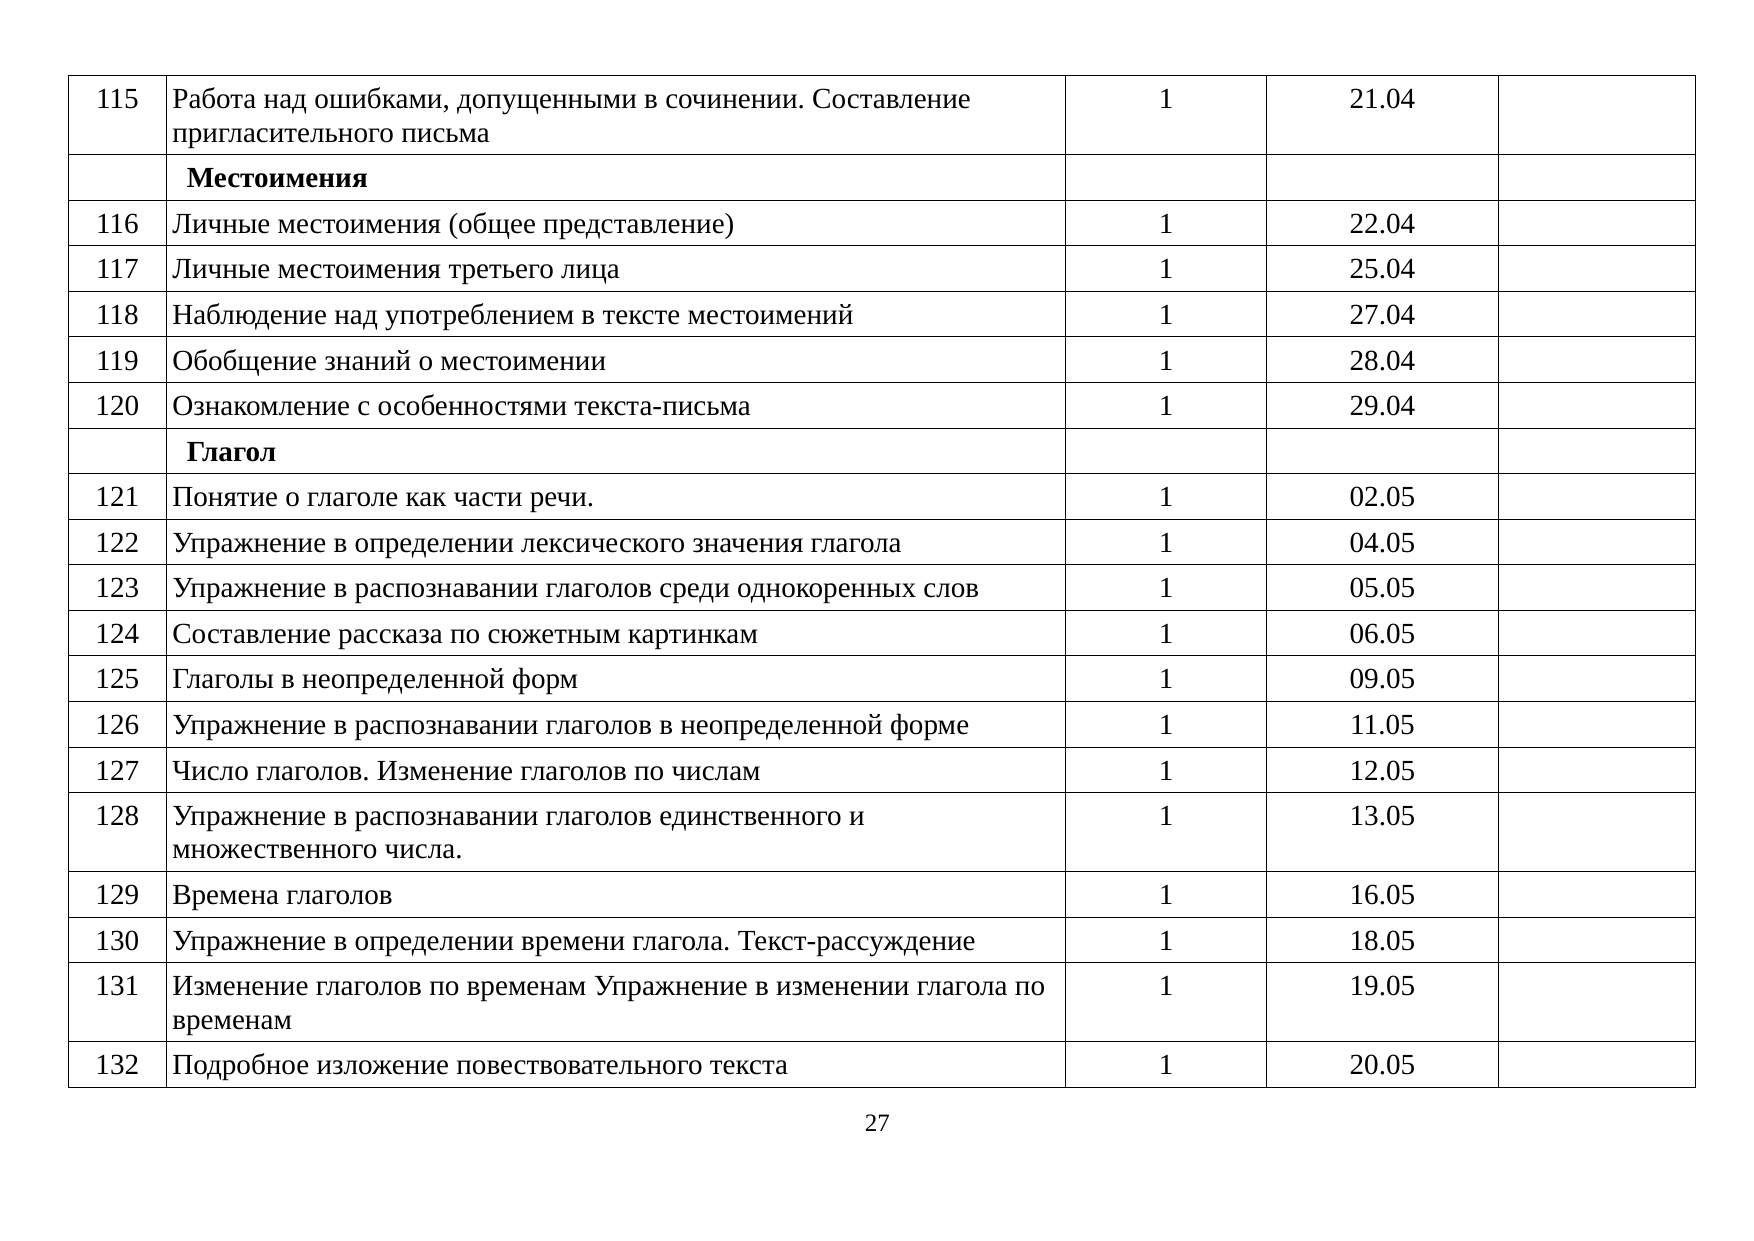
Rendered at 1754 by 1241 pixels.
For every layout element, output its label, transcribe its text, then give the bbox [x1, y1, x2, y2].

table_cell Упражнение в определении лексического значения глагола [167, 520, 1065, 564]
table_cell 16.05 [1267, 872, 1498, 916]
table_cell 06.05 [1267, 611, 1498, 655]
table_cell 22.04 [1267, 201, 1498, 245]
table_cell 1 [1066, 246, 1266, 291]
table_cell [1499, 793, 1695, 871]
table_cell [1267, 429, 1498, 473]
table_cell [1066, 429, 1266, 473]
table_cell Времена глаголов [167, 872, 1065, 916]
table_cell Наблюдение над употреблением в тексте местоимений [167, 292, 1065, 336]
table_cell [69, 429, 166, 473]
table_cell 1 [1066, 918, 1266, 962]
table_cell [1499, 611, 1695, 655]
table_cell 118 [69, 292, 166, 336]
table_cell 132 [69, 1042, 166, 1087]
table_cell [1499, 565, 1695, 610]
table_cell [1499, 702, 1695, 746]
table_cell [1499, 474, 1695, 519]
table_cell [69, 155, 166, 199]
table_cell 119 [69, 337, 166, 382]
table_cell [1499, 76, 1695, 154]
table_cell 1 [1066, 611, 1266, 655]
table_cell 29.04 [1267, 383, 1498, 428]
table_cell 1 [1066, 292, 1266, 336]
table_cell 1 [1066, 748, 1266, 792]
table_cell 127 [69, 748, 166, 792]
table_cell 1 [1066, 565, 1266, 610]
table_cell 1 [1066, 337, 1266, 382]
table_cell Местоимения [167, 155, 1065, 199]
table_cell Составление рассказа по сюжетным картинкам [167, 611, 1065, 655]
table_cell Глаголы в неопределенной форм [167, 656, 1065, 701]
table_cell 117 [69, 246, 166, 291]
table_cell [1499, 748, 1695, 792]
table_cell 122 [69, 520, 166, 564]
table_cell [1499, 292, 1695, 336]
table_cell [1499, 656, 1695, 701]
table_cell Число глаголов. Изменение глаголов по числам [167, 748, 1065, 792]
table_cell 11.05 [1267, 702, 1498, 746]
table_cell 19.05 [1267, 963, 1498, 1041]
table_cell 126 [69, 702, 166, 746]
table_cell Глагол [167, 429, 1065, 473]
table_cell Личные местоимения (общее представление) [167, 201, 1065, 245]
table_cell 13.05 [1267, 793, 1498, 871]
table_cell Личные местоимения третьего лица [167, 246, 1065, 291]
table_cell 120 [69, 383, 166, 428]
table_cell Упражнение в распознавании глаголов в неопределенной форме [167, 702, 1065, 746]
table_cell 09.05 [1267, 656, 1498, 701]
table_cell 121 [69, 474, 166, 519]
table_cell 1 [1066, 474, 1266, 519]
table_cell 129 [69, 872, 166, 916]
table_cell 1 [1066, 656, 1266, 701]
table_cell 1 [1066, 702, 1266, 746]
table_cell [1267, 155, 1498, 199]
table_cell 18.05 [1267, 918, 1498, 962]
table_cell 04.05 [1267, 520, 1498, 564]
table_cell 1 [1066, 201, 1266, 245]
table_cell [1499, 429, 1695, 473]
table_cell 1 [1066, 963, 1266, 1041]
table_cell Ознакомление с особенностями текста-письма [167, 383, 1065, 428]
table_cell Упражнение в определении времени глагола. Текст-рассуждение [167, 918, 1065, 962]
table_cell Изменение глаголов по временам Упражнение в изменении глагола по временам [167, 963, 1065, 1041]
table_cell [1499, 963, 1695, 1041]
table_cell 123 [69, 565, 166, 610]
table_cell 1 [1066, 76, 1266, 154]
table_cell 27.04 [1267, 292, 1498, 336]
table_cell 20.05 [1267, 1042, 1498, 1087]
table_cell 05.05 [1267, 565, 1498, 610]
table_cell [1499, 918, 1695, 962]
table_cell [1499, 1042, 1695, 1087]
table_cell Упражнение в распознавании глаголов единственного и множественного числа. [167, 793, 1065, 871]
table_cell Работа над ошибками, допущенными в сочинении. Составление пригласительного письма [167, 76, 1065, 154]
table_cell 12.05 [1267, 748, 1498, 792]
table_cell 131 [69, 963, 166, 1041]
table_cell 130 [69, 918, 166, 962]
table_cell Упражнение в распознавании глаголов среди однокоренных слов [167, 565, 1065, 610]
table_cell [1499, 520, 1695, 564]
table_cell 02.05 [1267, 474, 1498, 519]
table_cell 1 [1066, 793, 1266, 871]
table_cell 128 [69, 793, 166, 871]
table_cell 115 [69, 76, 166, 154]
table_cell 1 [1066, 520, 1266, 564]
table_cell [1066, 155, 1266, 199]
table_cell [1499, 155, 1695, 199]
table_cell 124 [69, 611, 166, 655]
table_cell 28.04 [1267, 337, 1498, 382]
table_cell 125 [69, 656, 166, 701]
table_cell 1 [1066, 383, 1266, 428]
table_cell 1 [1066, 872, 1266, 916]
table_cell [1499, 337, 1695, 382]
table_cell Понятие о глаголе как части речи. [167, 474, 1065, 519]
table_cell [1499, 246, 1695, 291]
table_cell Подробное изложение повествовательного текста [167, 1042, 1065, 1087]
table_cell Обобщение знаний о местоимении [167, 337, 1065, 382]
table_cell 25.04 [1267, 246, 1498, 291]
table_cell [1499, 383, 1695, 428]
table_cell 1 [1066, 1042, 1266, 1087]
table_cell [1499, 201, 1695, 245]
table_cell [1499, 872, 1695, 916]
table_cell 21.04 [1267, 76, 1498, 154]
table_cell 116 [69, 201, 166, 245]
